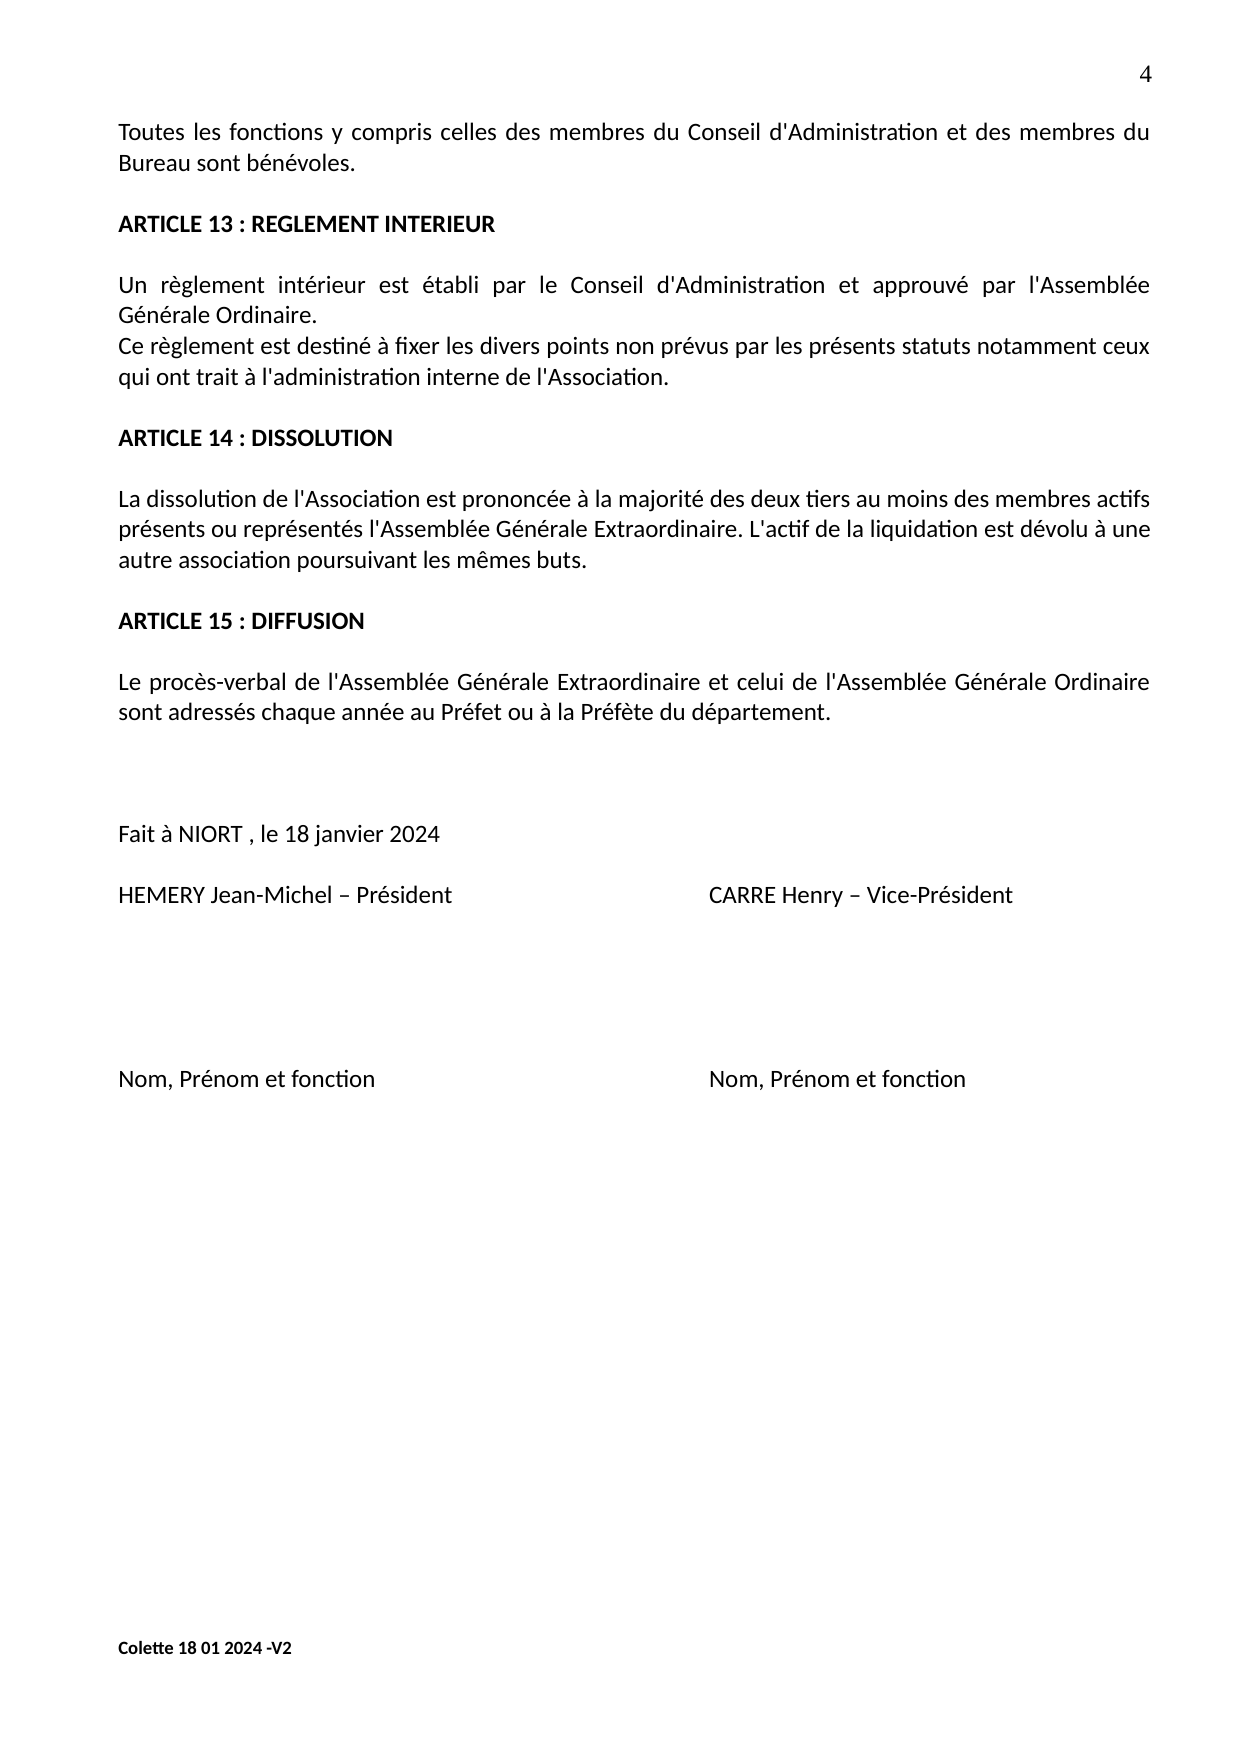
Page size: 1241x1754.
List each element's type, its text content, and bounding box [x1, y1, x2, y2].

text ARTICLE 15 : DIFFUSION [118, 605, 1152, 635]
text Nom, Prénom et fonction Nom, Prénom et fonction [118, 1063, 1152, 1093]
text Ce règlement est destiné à fixer les divers points non prévus par les présents statuts notamment ceux qui ont trait à l'administration interne de l'Association. [118, 330, 1152, 391]
text Toutes les fonctions y compris celles des membres du Conseil d'Administration et des membres du Bureau sont bénévoles. [118, 117, 1152, 178]
text La dissolution de l'Association est prononcée à la majorité des deux tiers au moins des membres actifs présents ou représentés l'Assemblée Générale Extraordinaire. L'actif de la liquidation est dévolu à une autre association poursuivant les mêmes buts. [118, 483, 1152, 574]
text ARTICLE 14 : DISSOLUTION [118, 422, 1152, 452]
text Le procès-verbal de l'Assemblée Générale Extraordinaire et celui de l'Assemblée Générale Ordinaire sont adressés chaque année au Préfet ou à la Préfète du département. [118, 666, 1152, 727]
text Un règlement intérieur est établi par le Conseil d'Administration et approuvé par l'Assemblée Générale Ordinaire. [118, 269, 1152, 330]
text ARTICLE 13 : REGLEMENT INTERIEUR [118, 208, 1152, 239]
text Fait à NIORT , le 18 janvier 2024 [118, 818, 1152, 849]
text HEMERY Jean-Michel – Président CARRE Henry – Vice-Président [118, 879, 1152, 910]
